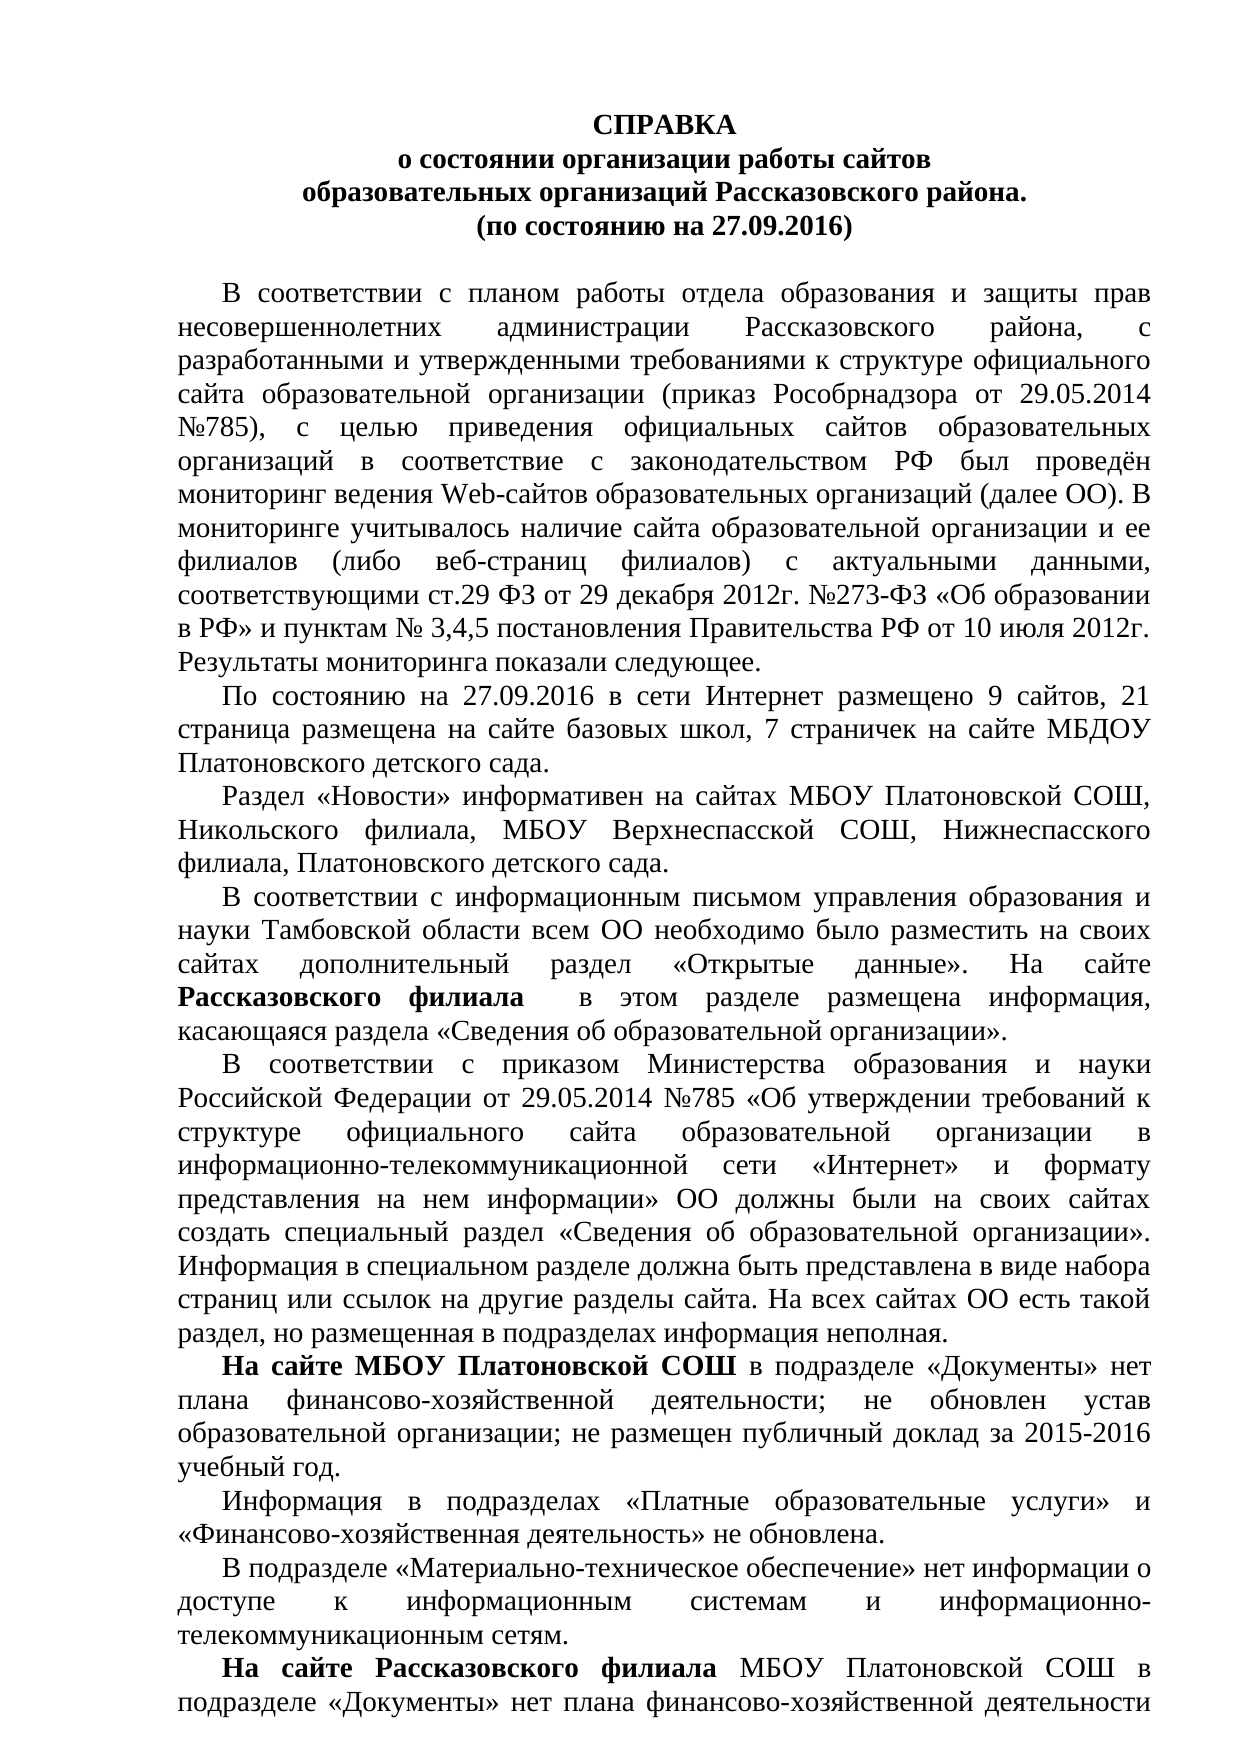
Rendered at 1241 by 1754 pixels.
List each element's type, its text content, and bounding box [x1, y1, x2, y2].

text Информация в подразделах «Платные образовательные услуги» и «Финансово-хозяйственная деятельность» не обновлена. [177, 1483, 1152, 1550]
text В подразделе «Материально-техническое обеспечение» нет информации о доступе к информационным системам и информационно-телекоммуникационным сетям. [177, 1550, 1152, 1650]
text По состоянию на 27.09.2016 в сети Интернет размещено 9 сайтов, 21 страница размещена на сайте базовых школ, 7 страничек на сайте МБДОУ Платоновского детского сада. [177, 678, 1152, 778]
text (по состоянию на 27.09.2016) [177, 208, 1152, 242]
text На сайте Рассказовского филиала МБОУ Платоновской СОШ в подразделе «Документы» нет плана финансово-хозяйственной деятельности [177, 1650, 1152, 1717]
text На сайте МБОУ Платоновской СОШ в подразделе «Документы» нет плана финансово-хозяйственной деятельности; не обновлен устав образовательной организации; не размещен публичный доклад за 2015-2016 учебный год. [177, 1348, 1152, 1483]
text В соответствии с приказом Министерства образования и науки Российской Федерации от 29.05.2014 №785 «Об утверждении требований к структуре официального сайта образовательной организации в информационно-телекоммуникационной сети «Интернет» и формату представления на нем информации» ОО должны были на своих сайтах создать специальный раздел «Сведения об образовательной организации». Информация в специальном разделе должна быть представлена в виде набора страниц или ссылок на другие разделы сайта. На всех сайтах ОО есть такой раздел, но размещенная в подразделах информация неполная. [177, 1047, 1152, 1348]
text В соответствии с информационным письмом управления образования и науки Тамбовской области всем ОО необходимо было разместить на своих сайтах дополнительный раздел «Открытые данные». На сайте Рассказовского филиала в этом разделе размещена информация, касающаяся раздела «Сведения об образовательной организации». [177, 879, 1152, 1047]
text о состоянии организации работы сайтов [177, 141, 1152, 174]
text СПРАВКА [177, 107, 1152, 141]
text Раздел «Новости» информативен на сайтах МБОУ Платоновской СОШ, Никольского филиала, МБОУ Верхнеспасской СОШ, Нижнеспасского филиала, Платоновского детского сада. [177, 778, 1152, 879]
text В соответствии с планом работы отдела образования и защиты прав несовершеннолетних администрации Рассказовского района, с разработанными и утвержденными требованиями к структуре официального сайта образовательной организации (приказ Рособрнадзора от 29.05.2014 №785), с целью приведения официальных сайтов образовательных организаций в соответствие с законодательством РФ был проведён мониторинг ведения Web-сайтов образовательных организаций (далее ОО). В мониторинге учитывалось наличие сайта образовательной организации и ее филиалов (либо веб-страниц филиалов) с актуальными данными, соответствующими ст.29 ФЗ от 29 декабря 2012г. №273-ФЗ «Об образовании в РФ» и пунктам № 3,4,5 постановления Правительства РФ от 10 июля 2012г. Результаты мониторинга показали следующее. [177, 275, 1152, 678]
text образовательных организаций Рассказовского района. [177, 174, 1152, 208]
